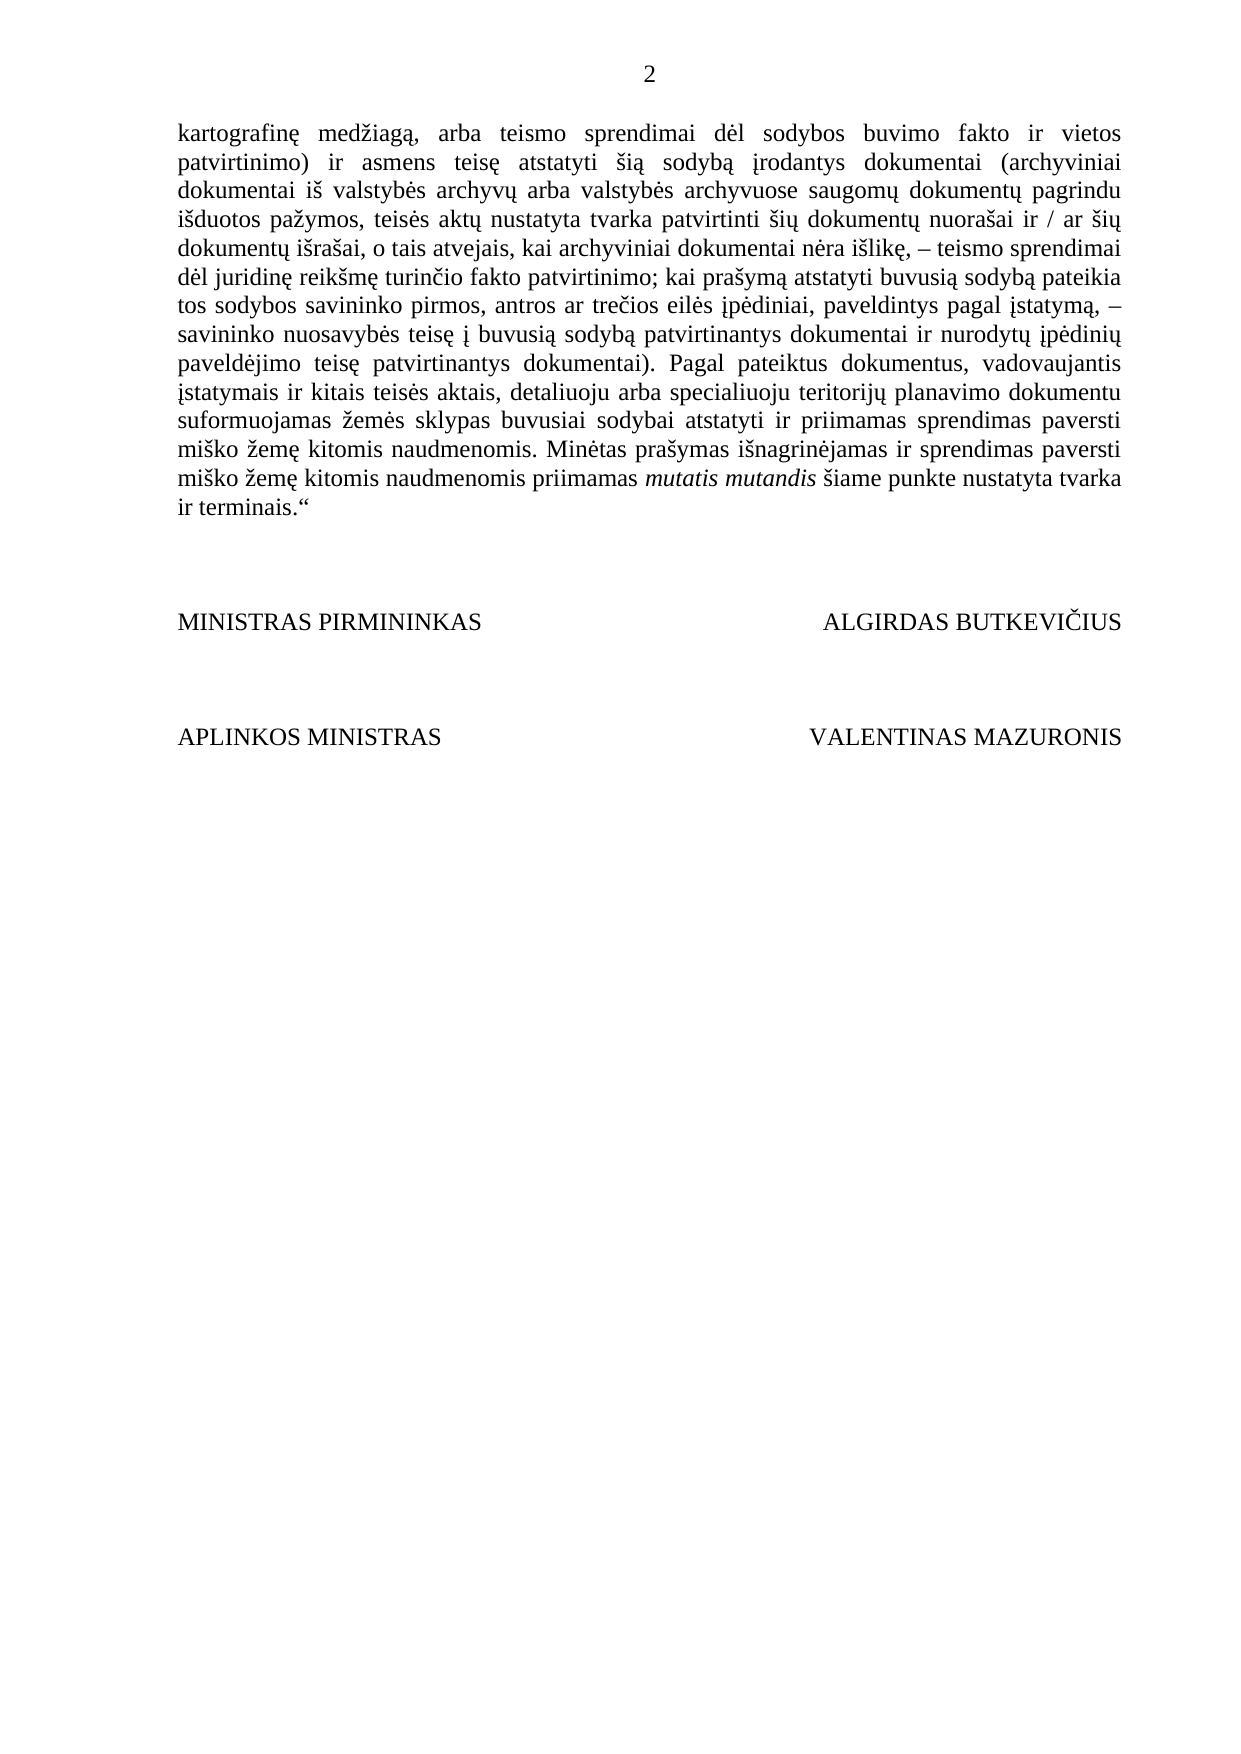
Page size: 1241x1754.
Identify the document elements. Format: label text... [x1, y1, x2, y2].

text kartografinę medžiagą, arba teismo sprendimai dėl sodybos buvimo fakto ir vietos patvirtinimo) ir asmens teisę atstatyti šią sodybą įrodantys dokumentai (archyviniai dokumentai iš valstybės archyvų arba valstybės archyvuose saugomų dokumentų pagrindu išduotos pažymos, teisės aktų nustatyta tvarka patvirtinti šių dokumentų nuorašai ir / ar šių dokumentų išrašai, o tais atvejais, kai archyviniai dokumentai nėra išlikę, – teismo sprendimai dėl juridinę reikšmę turinčio fakto patvirtinimo; kai prašymą atstatyti buvusią sodybą pateikia tos sodybos savininko pirmos, antros ar trečios eilės įpėdiniai, paveldintys pagal įstatymą, – savininko nuosavybės teisę į buvusią sodybą patvirtinantys dokumentai ir nurodytų įpėdinių paveldėjimo teisę patvirtinantys dokumentai). Pagal pateiktus dokumentus, vadovaujantis įstatymais ir kitais teisės aktais, detaliuoju arba specialiuoju teritorijų planavimo dokumentu suformuojamas žemės sklypas buvusiai sodybai atstatyti ir priimamas sprendimas paversti miško žemę kitomis naudmenomis. Minėtas prašymas išnagrinėjamas ir sprendimas paversti miško žemę kitomis naudmenomis priimamas mutatis mutandis šiame punkte nustatyta tvarka ir terminais.“ [177, 118, 1122, 521]
text MINISTRAS PIRMININKAS ALGIRDAS BUTKEVIČIUS [177, 607, 1122, 636]
text APLINKOS MINISTRAS VALENTINAS MAZURONIS [177, 722, 1122, 751]
